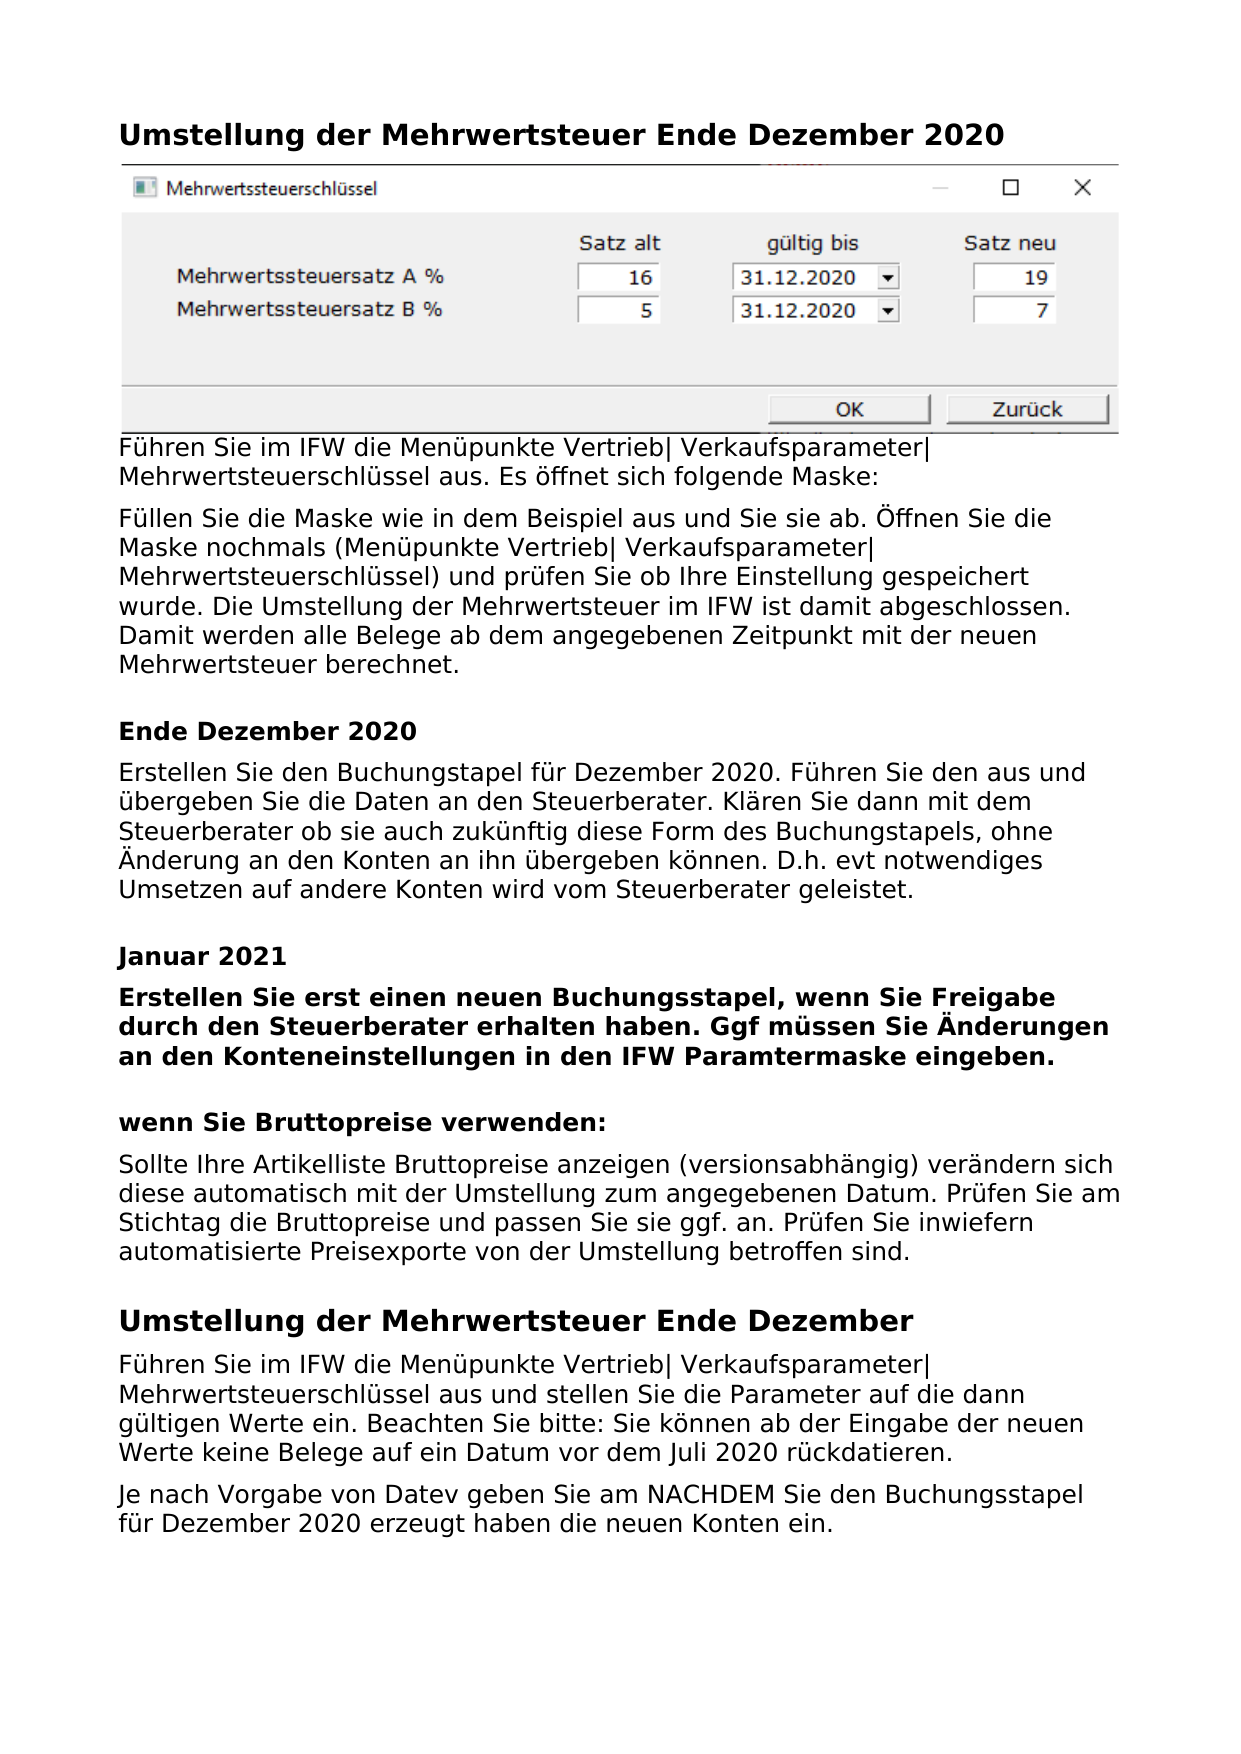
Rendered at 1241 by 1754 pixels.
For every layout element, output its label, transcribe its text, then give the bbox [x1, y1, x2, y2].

picture [121, 164, 1119, 434]
text Erstellen Sie den Buchungstapel für Dezember 2020. Führen Sie den aus und übergeben Sie die Daten an den Steuerberater. Klären Sie dann mit dem Steuerberater ob sie auch zukünftig diese Form des Buchungstapels, ohne Änderung an den Konten an ihn übergeben können. D.h. evt notwendiges Umsetzen auf andere Konten wird vom Steuerberater geleistet. [118, 758, 1122, 904]
subtitle wenn Sie Bruttopreise verwenden: [118, 1108, 1122, 1137]
subtitle Umstellung der Mehrwertsteuer Ende Dezember 2020 [118, 118, 1122, 152]
subtitle Januar 2021 [118, 942, 1122, 971]
text Führen Sie im IFW die Menüpunkte Vertrieb| Verkaufsparameter| Mehrwertsteuerschlüssel aus. Es öffnet sich folgende Maske: [118, 164, 1122, 492]
text Führen Sie im IFW die Menüpunkte Vertrieb| Verkaufsparameter| Mehrwertsteuerschlüssel aus und stellen Sie die Parameter auf die dann gültigen Werte ein. Beachten Sie bitte: Sie können ab der Eingabe der neuen Werte keine Belege auf ein Datum vor dem Juli 2020 rückdatieren. [118, 1351, 1122, 1467]
text Sollte Ihre Artikelliste Bruttopreise anzeigen (versionsabhängig) verändern sich diese automatisch mit der Umstellung zum angegebenen Datum. Prüfen Sie am Stichtag die Bruttopreise und passen Sie sie ggf. an. Prüfen Sie inwiefern automatisierte Preisexporte von der Umstellung betroffen sind. [118, 1150, 1122, 1267]
subtitle Umstellung der Mehrwertsteuer Ende Dezember [118, 1304, 1122, 1338]
text Füllen Sie die Maske wie in dem Beispiel aus und Sie sie ab. Öffnen Sie die Maske nochmals (Menüpunkte Vertrieb| Verkaufsparameter| Mehrwertsteuerschlüssel) und prüfen Sie ob Ihre Einstellung gespeichert wurde. Die Umstellung der Mehrwertsteuer im IFW ist damit abgeschlossen. Damit werden alle Belege ab dem angegebenen Zeitpunkt mit der neuen Mehrwertsteuer berechnet. [118, 504, 1122, 679]
text Je nach Vorgabe von Datev geben Sie am NACHDEM Sie den Buchungsstapel für Dezember 2020 erzeugt haben die neuen Konten ein. [118, 1480, 1122, 1538]
subtitle Ende Dezember 2020 [118, 717, 1122, 746]
text Erstellen Sie erst einen neuen Buchungsstapel, wenn Sie Freigabe durch den Steuerberater erhalten haben. Ggf müssen Sie Änderungen an den Konteneinstellungen in den IFW Paramtermaske eingeben. [118, 983, 1122, 1071]
